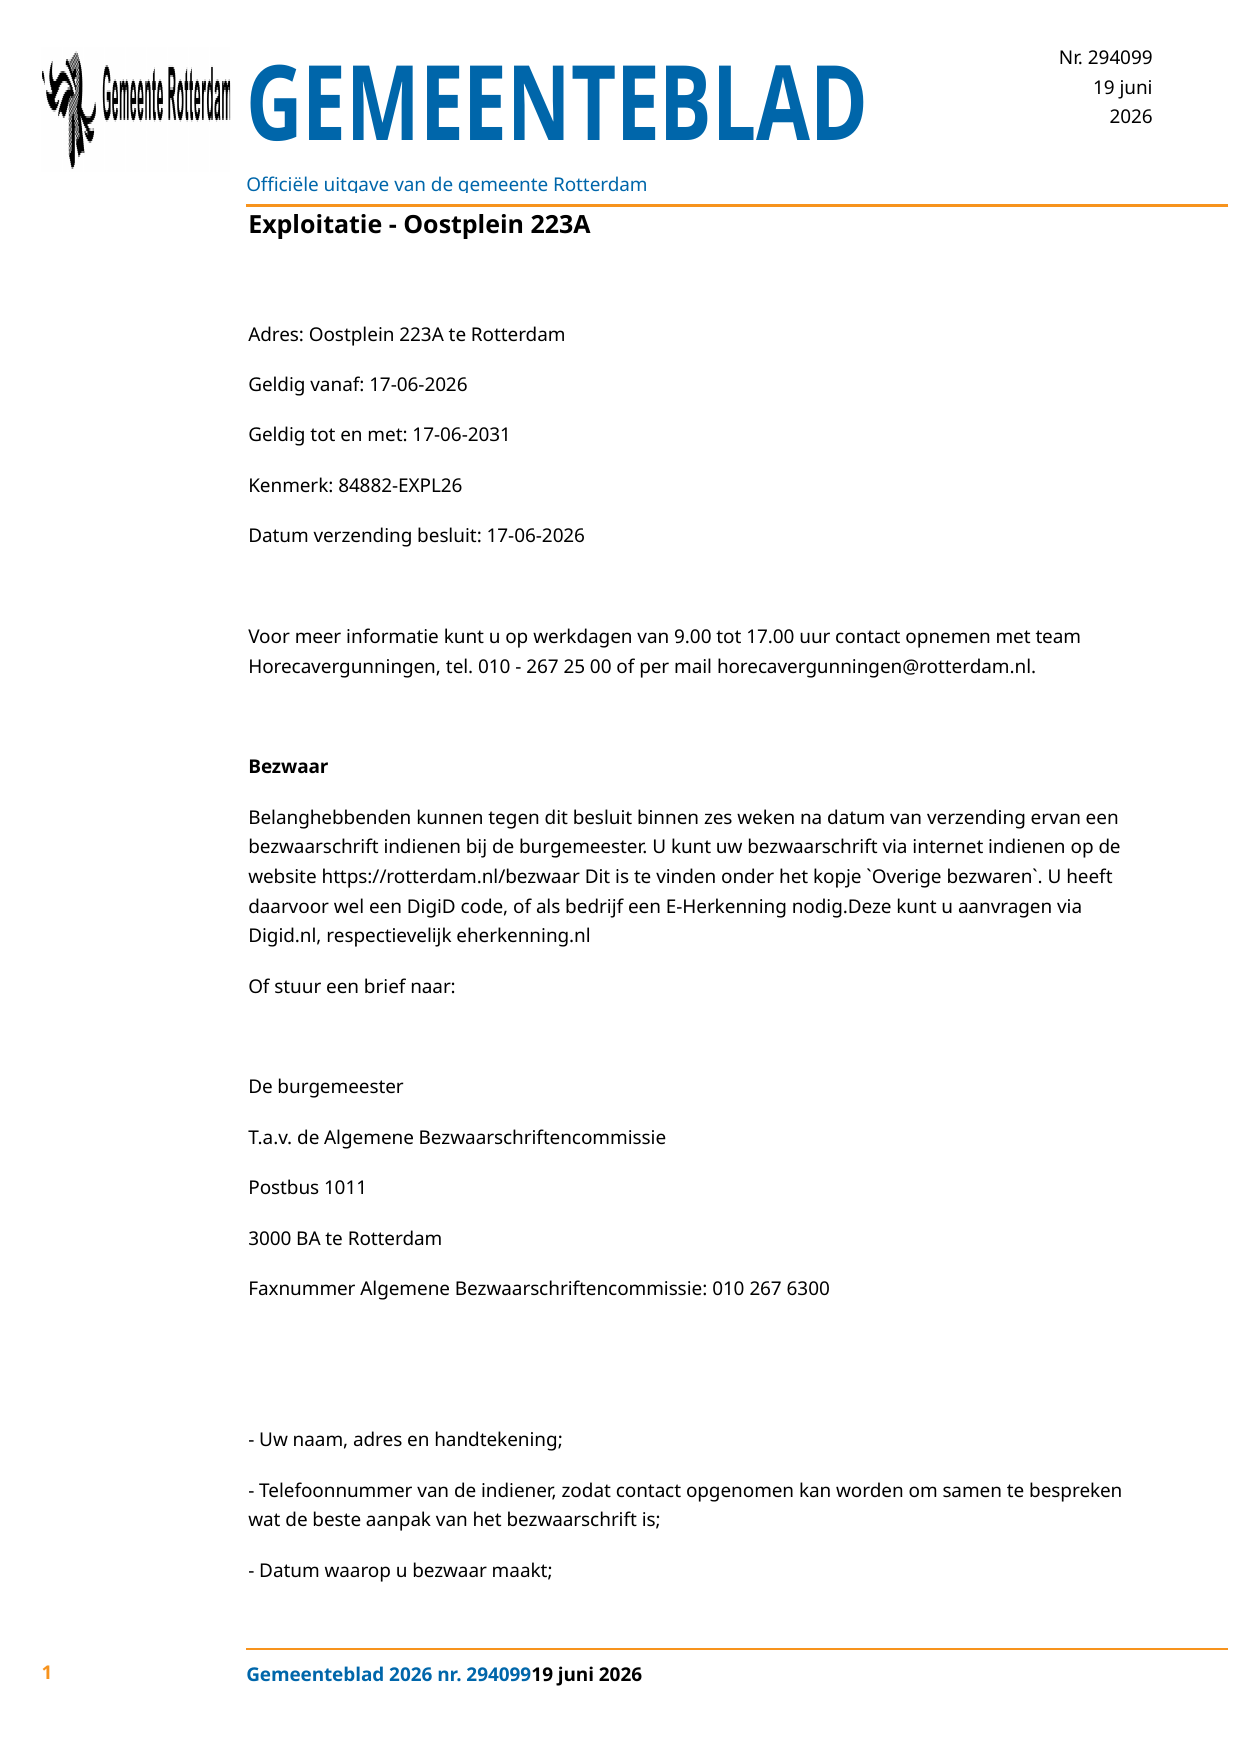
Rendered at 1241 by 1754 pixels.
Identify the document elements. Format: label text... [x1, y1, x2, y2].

text Kenmerk: 84882-EXPL26 [248, 472, 1152, 498]
text - Telefoonnummer van de indiener, zodat contact opgenomen kan worden om samen te bespreken wat de beste aanpak van het bezwaarschrift is; [248, 1477, 1152, 1532]
text - Uw naam, adres en handtekening; [248, 1427, 1152, 1452]
text Postbus 1011 [248, 1174, 1152, 1200]
picture [41, 47, 231, 172]
text Faxnummer Algemene Bezwaarschriftencommissie: 010 267 6300 [248, 1275, 1152, 1301]
text 3000 BA te Rotterdam [248, 1225, 1152, 1251]
text Voor meer informatie kunt u op werkdagen van 9.00 tot 17.00 uur contact opnemen met team Horecavergunningen, tel. 010 - 267 25 00 of per mail horecavergunningen@rotterdam.nl. [248, 623, 1152, 678]
text Geldig vanaf: 17-06-2026 [248, 371, 1152, 397]
text Bezwaar [248, 754, 1152, 779]
text Of stuur een brief naar: [248, 973, 1152, 998]
text De burgemeester [248, 1074, 1152, 1099]
text - Datum waarop u bezwaar maakt; [248, 1557, 1152, 1583]
text Belanghebbenden kunnen tegen dit besluit binnen zes weken na datum van verzending ervan een bezwaarschrift indienen bij de burgemeester. U kunt uw bezwaarschrift via internet indienen op de website https://rotterdam.nl/bezwaar Dit is te vinden onder het kopje `Overige bezwaren`. U heeft daarvoor wel een DigiD code, of als bedrijf een E-Herkenning nodig.Deze kunt u aanvragen via Digid.nl, respectievelijk eherkenning.nl [248, 804, 1152, 948]
text Datum verzending besluit: 17-06-2026 [248, 522, 1152, 548]
text Adres: Oostplein 223A te Rotterdam [248, 321, 1152, 346]
text Exploitatie - Oostplein 223A [248, 207, 1152, 241]
text T.a.v. de Algemene Bezwaarschriftencommissie [248, 1124, 1152, 1150]
text Geldig tot en met: 17-06-2031 [248, 422, 1152, 447]
